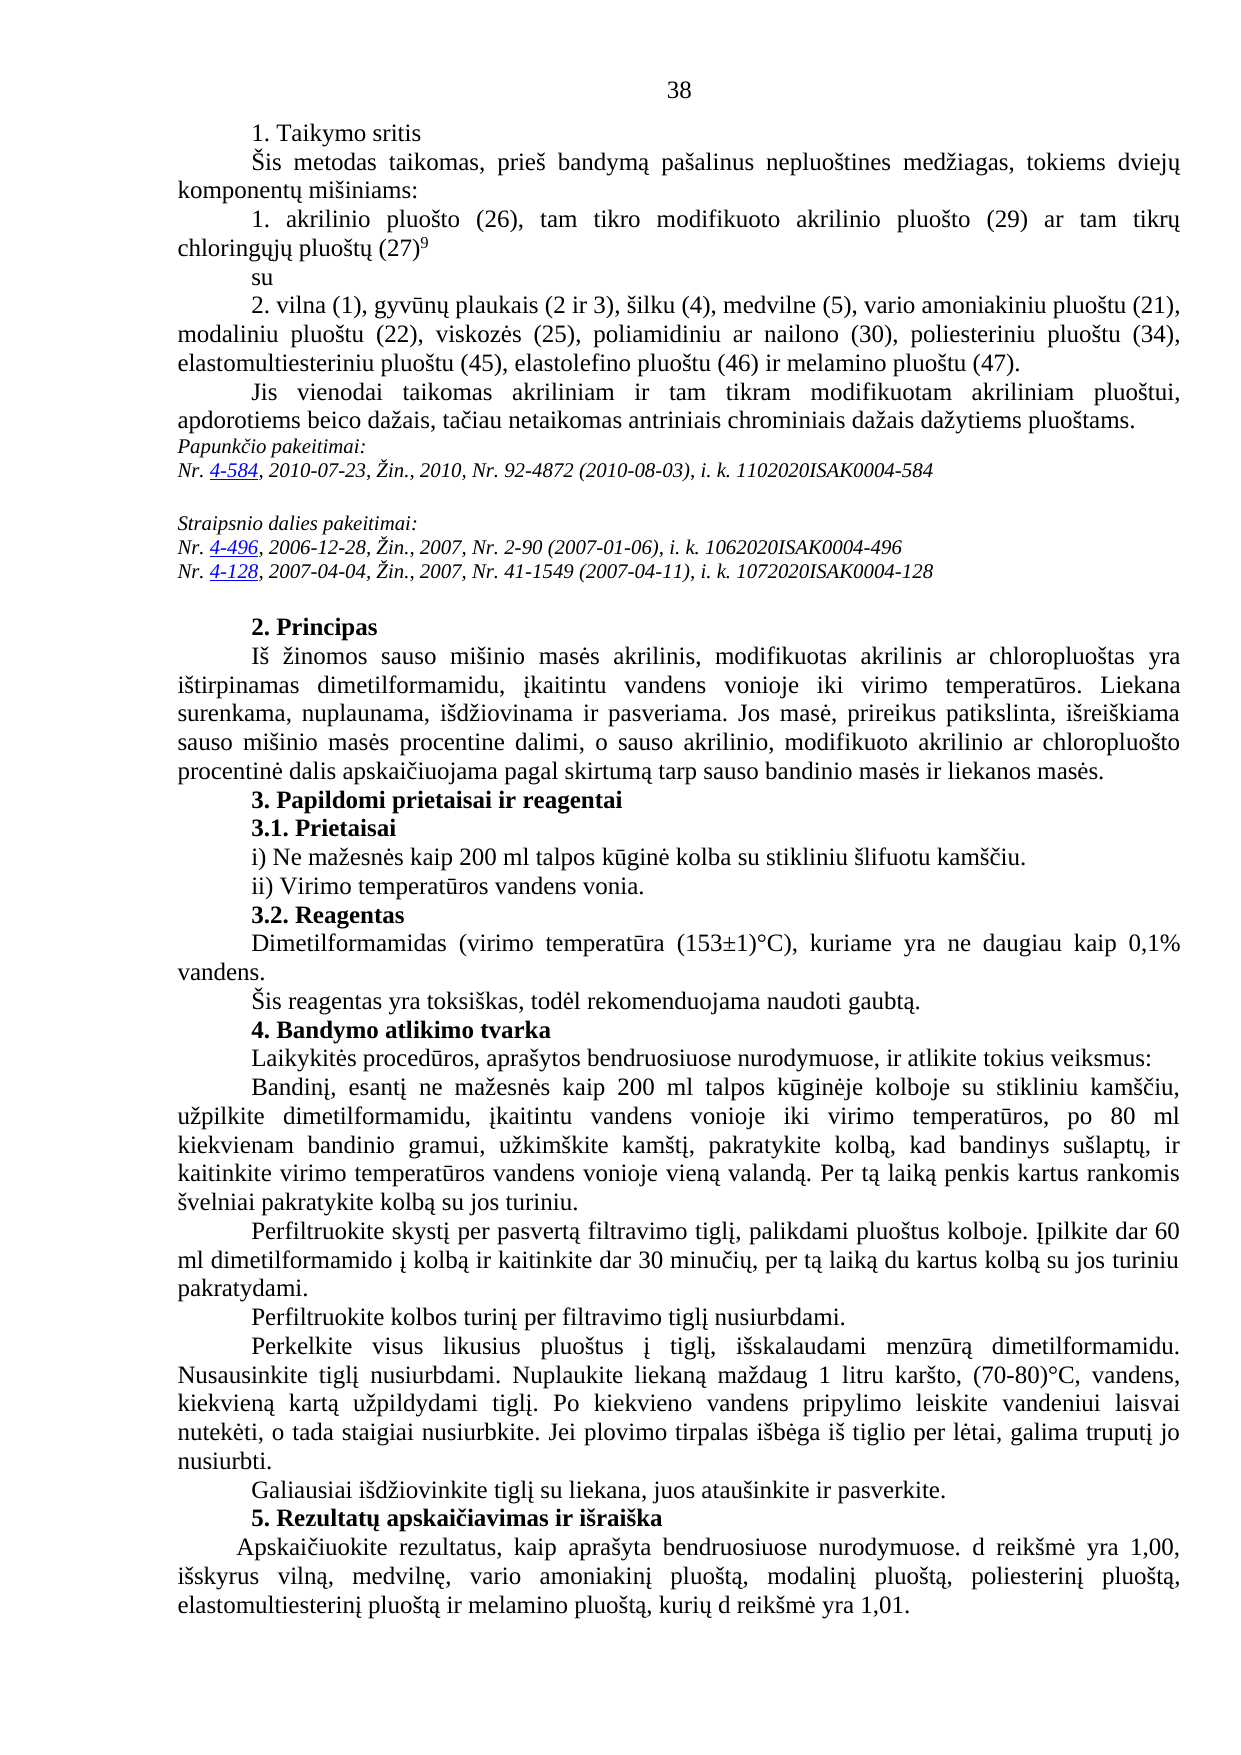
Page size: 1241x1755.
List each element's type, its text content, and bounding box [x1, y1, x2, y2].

text 2. vilna (1), gyvūnų plaukais (2 ir 3), šilku (4), medvilne (5), vario amoniakiniu pluoštu (21), modaliniu pluoštu (22), viskozės (25), poliamidiniu ar nailono (30), poliesteriniu pluoštu (34), elastomultiesteriniu pluoštu (45), elastolefino pluoštu (46) ir melamino pluoštu (47). [177, 291, 1181, 377]
text Perkelkite visus likusius pluoštus į tiglį, išskalaudami menzūrą dimetilformamidu. Nusausinkite tiglį nusiurbdami. Nuplaukite liekaną maždaug 1 litru karšto, (70-80)°C, vandens, kiekvieną kartą užpildydami tiglį. Po kiekvieno vandens pripylimo leiskite vandeniui laisvai nutekėti, o tada staigiai nusiurbkite. Jei plovimo tirpalas išbėga iš tiglio per lėtai, galima truputį jo nusiurbti. [177, 1331, 1181, 1475]
text Perfiltruokite kolbos turinį per filtravimo tiglį nusiurbdami. [177, 1302, 1181, 1331]
text 1. Taikymo sritis [177, 118, 1181, 147]
text 4. Bandymo atlikimo tvarka [177, 1015, 1181, 1043]
text 3. Papildomi prietaisai ir reagentai [177, 785, 1181, 813]
text 5. Rezultatų apskaičiavimas ir išraiška [177, 1503, 1181, 1532]
text Nr. 4-496, 2006-12-28, Žin., 2007, Nr. 2-90 (2007-01-06), i. k. 1062020ISAK0004-496 [177, 535, 1181, 559]
text Galiausiai išdžiovinkite tiglį su liekana, juos ataušinkite ir pasverkite. [177, 1475, 1181, 1503]
text 3.1. Prietaisai [177, 813, 1181, 842]
text 2. Principas [177, 612, 1181, 641]
text Šis metodas taikomas, prieš bandymą pašalinus nepluoštines medžiagas, tokiems dviejų komponentų mišiniams: [177, 147, 1181, 204]
text Apskaičiuokite rezultatus, kaip aprašyta bendruosiuose nurodymuose. d reikšmė yra 1,00, išskyrus vilną, medvilnę, vario amoniakinį pluoštą, modalinį pluoštą, poliesterinį pluoštą, elastomultiesterinį pluoštą ir melamino pluoštą, kurių d reikšmė yra 1,01. [177, 1532, 1181, 1618]
text Dimetilformamidas (virimo temperatūra (153±1)°C), kuriame yra ne daugiau kaip 0,1% vandens. [177, 928, 1181, 986]
text Jis vienodai taikomas akriliniam ir tam tikram modifikuotam akriliniam pluoštui, apdorotiems beico dažais, tačiau netaikomas antriniais chrominiais dažais dažytiems pluoštams. [177, 377, 1181, 434]
text Nr. 4-128, 2007-04-04, Žin., 2007, Nr. 41-1549 (2007-04-11), i. k. 1072020ISAK0004-128 [177, 559, 1181, 583]
text Nr. 4-584, 2010-07-23, Žin., 2010, Nr. 92-4872 (2010-08-03), i. k. 1102020ISAK0004-584 [177, 458, 1181, 482]
text Papunkčio pakeitimai: [177, 434, 1181, 458]
text Perfiltruokite skystį per pasvertą filtravimo tiglį, palikdami pluoštus kolboje. Įpilkite dar 60 ml dimetilformamido į kolbą ir kaitinkite dar 30 minučių, per tą laiką du kartus kolbą su jos turiniu pakratydami. [177, 1216, 1181, 1302]
text Bandinį, esantį ne mažesnės kaip 200 ml talpos kūginėje kolboje su stikliniu kamščiu, užpilkite dimetilformamidu, įkaitintu vandens vonioje iki virimo temperatūros, po 80 ml kiekvienam bandinio gramui, užkimškite kamštį, pakratykite kolbą, kad bandinys sušlaptų, ir kaitinkite virimo temperatūros vandens vonioje vieną valandą. Per tą laiką penkis kartus rankomis švelniai pakratykite kolbą su jos turiniu. [177, 1072, 1181, 1216]
text i) Ne mažesnės kaip 200 ml talpos kūginė kolba su stikliniu šlifuotu kamščiu. [177, 842, 1181, 871]
text Laikykitės procedūros, aprašytos bendruosiuose nurodymuose, ir atlikite tokius veiksmus: [177, 1043, 1181, 1072]
text Šis reagentas yra toksiškas, todėl rekomenduojama naudoti gaubtą. [177, 986, 1181, 1015]
text 1. akrilinio pluošto (26), tam tikro modifikuoto akrilinio pluošto (29) ar tam tikrų chloringųjų pluoštų (27)9 [177, 204, 1181, 262]
text ii) Virimo temperatūros vandens vonia. [177, 871, 1181, 900]
text Straipsnio dalies pakeitimai: [177, 511, 1181, 535]
text Iš žinomos sauso mišinio masės akrilinis, modifikuotas akrilinis ar chloropluoštas yra ištirpinamas dimetilformamidu, įkaitintu vandens vonioje iki virimo temperatūros. Liekana surenkama, nuplaunama, išdžiovinama ir pasveriama. Jos masė, prireikus patikslinta, išreiškiama sauso mišinio masės procentine dalimi, o sauso akrilinio, modifikuoto akrilinio ar chloropluošto procentinė dalis apskaičiuojama pagal skirtumą tarp sauso bandinio masės ir liekanos masės. [177, 641, 1181, 785]
text 3.2. Reagentas [177, 900, 1181, 928]
text su [177, 262, 1181, 291]
